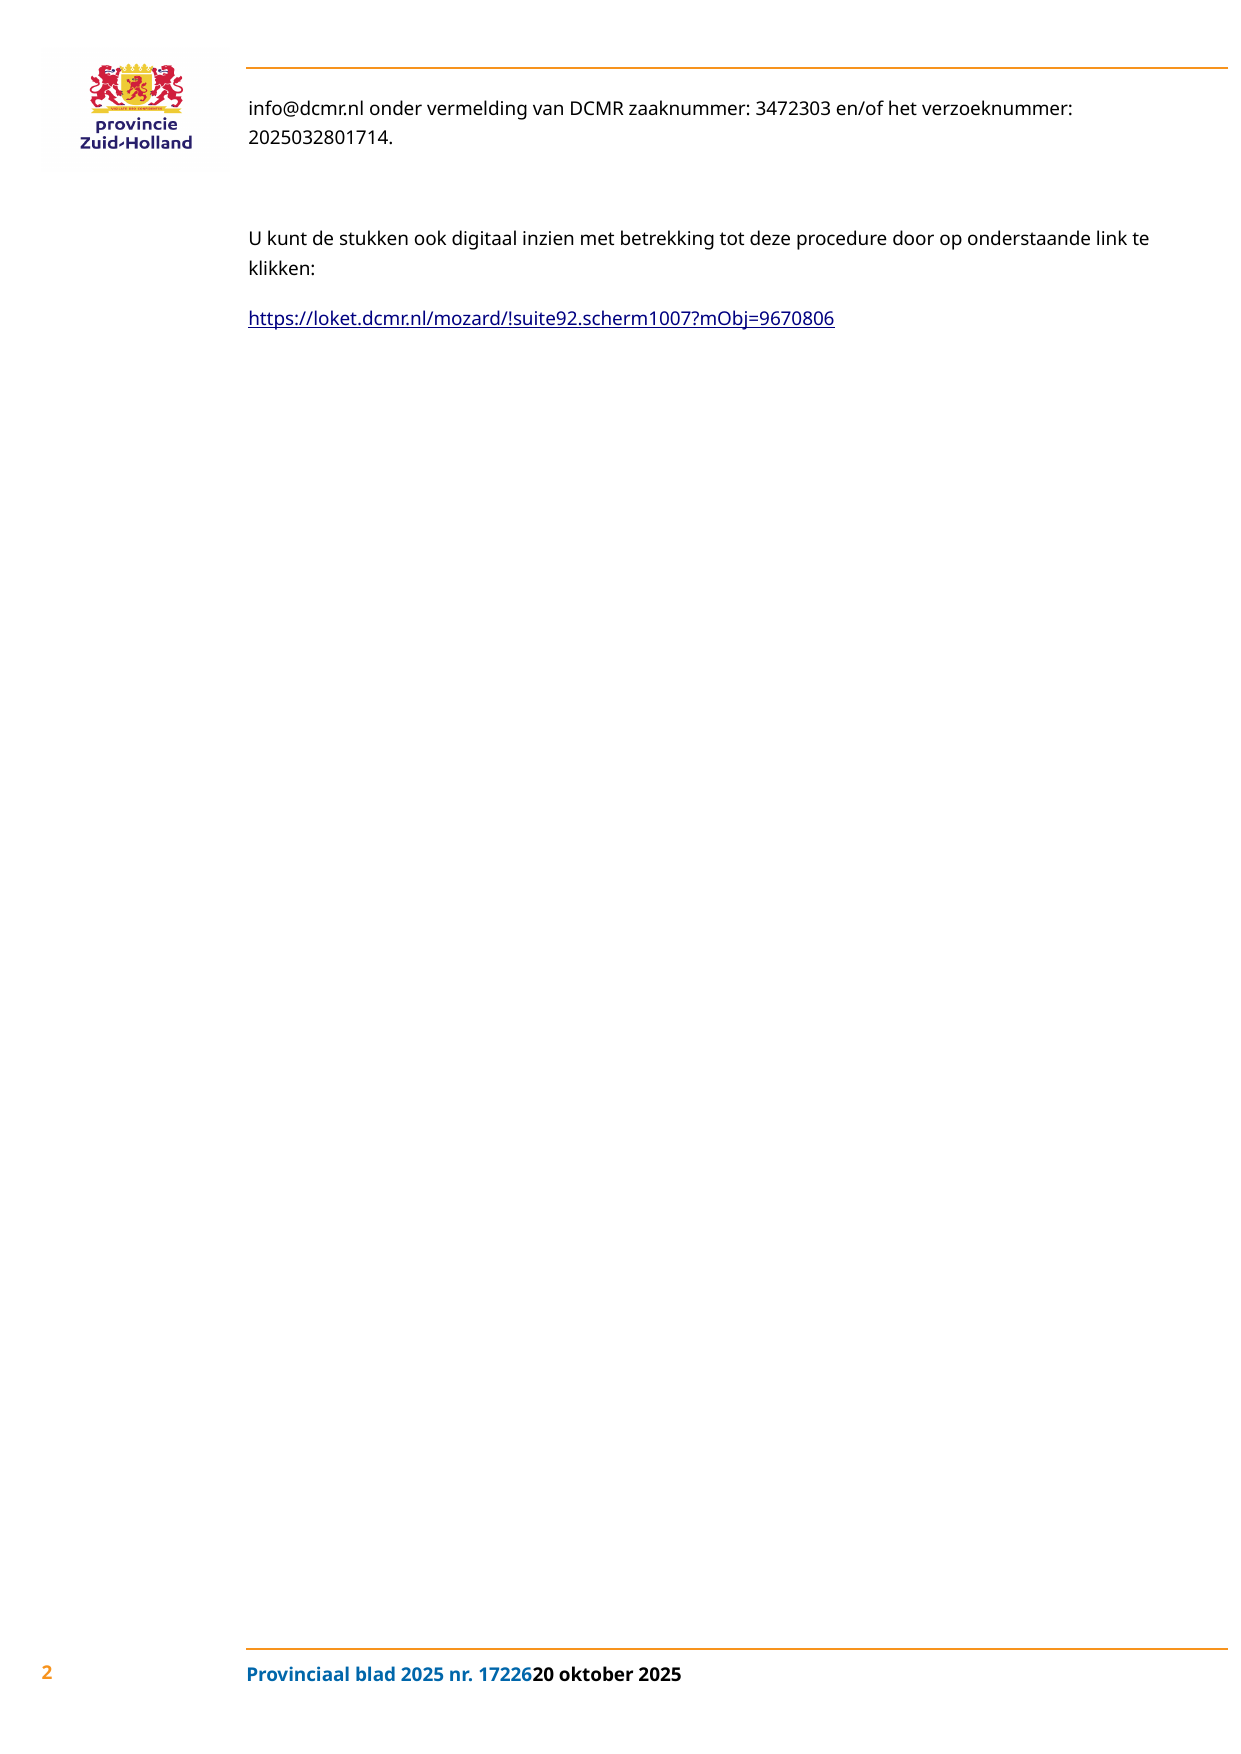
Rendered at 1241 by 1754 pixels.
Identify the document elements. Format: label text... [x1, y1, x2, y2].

text https://loket.dcmr.nl/mozard/!suite92.scherm1007?mObj=9670806 [248, 305, 1152, 331]
text U kunt de stukken ook digitaal inzien met betrekking tot deze procedure door op onderstaande link te klikken: [248, 225, 1152, 281]
text info@dcmr.nl onder vermelding van DCMR zaaknummer: 3472303 en/of het verzoeknummer: 2025032801714. [248, 95, 1152, 150]
picture [41, 47, 231, 172]
